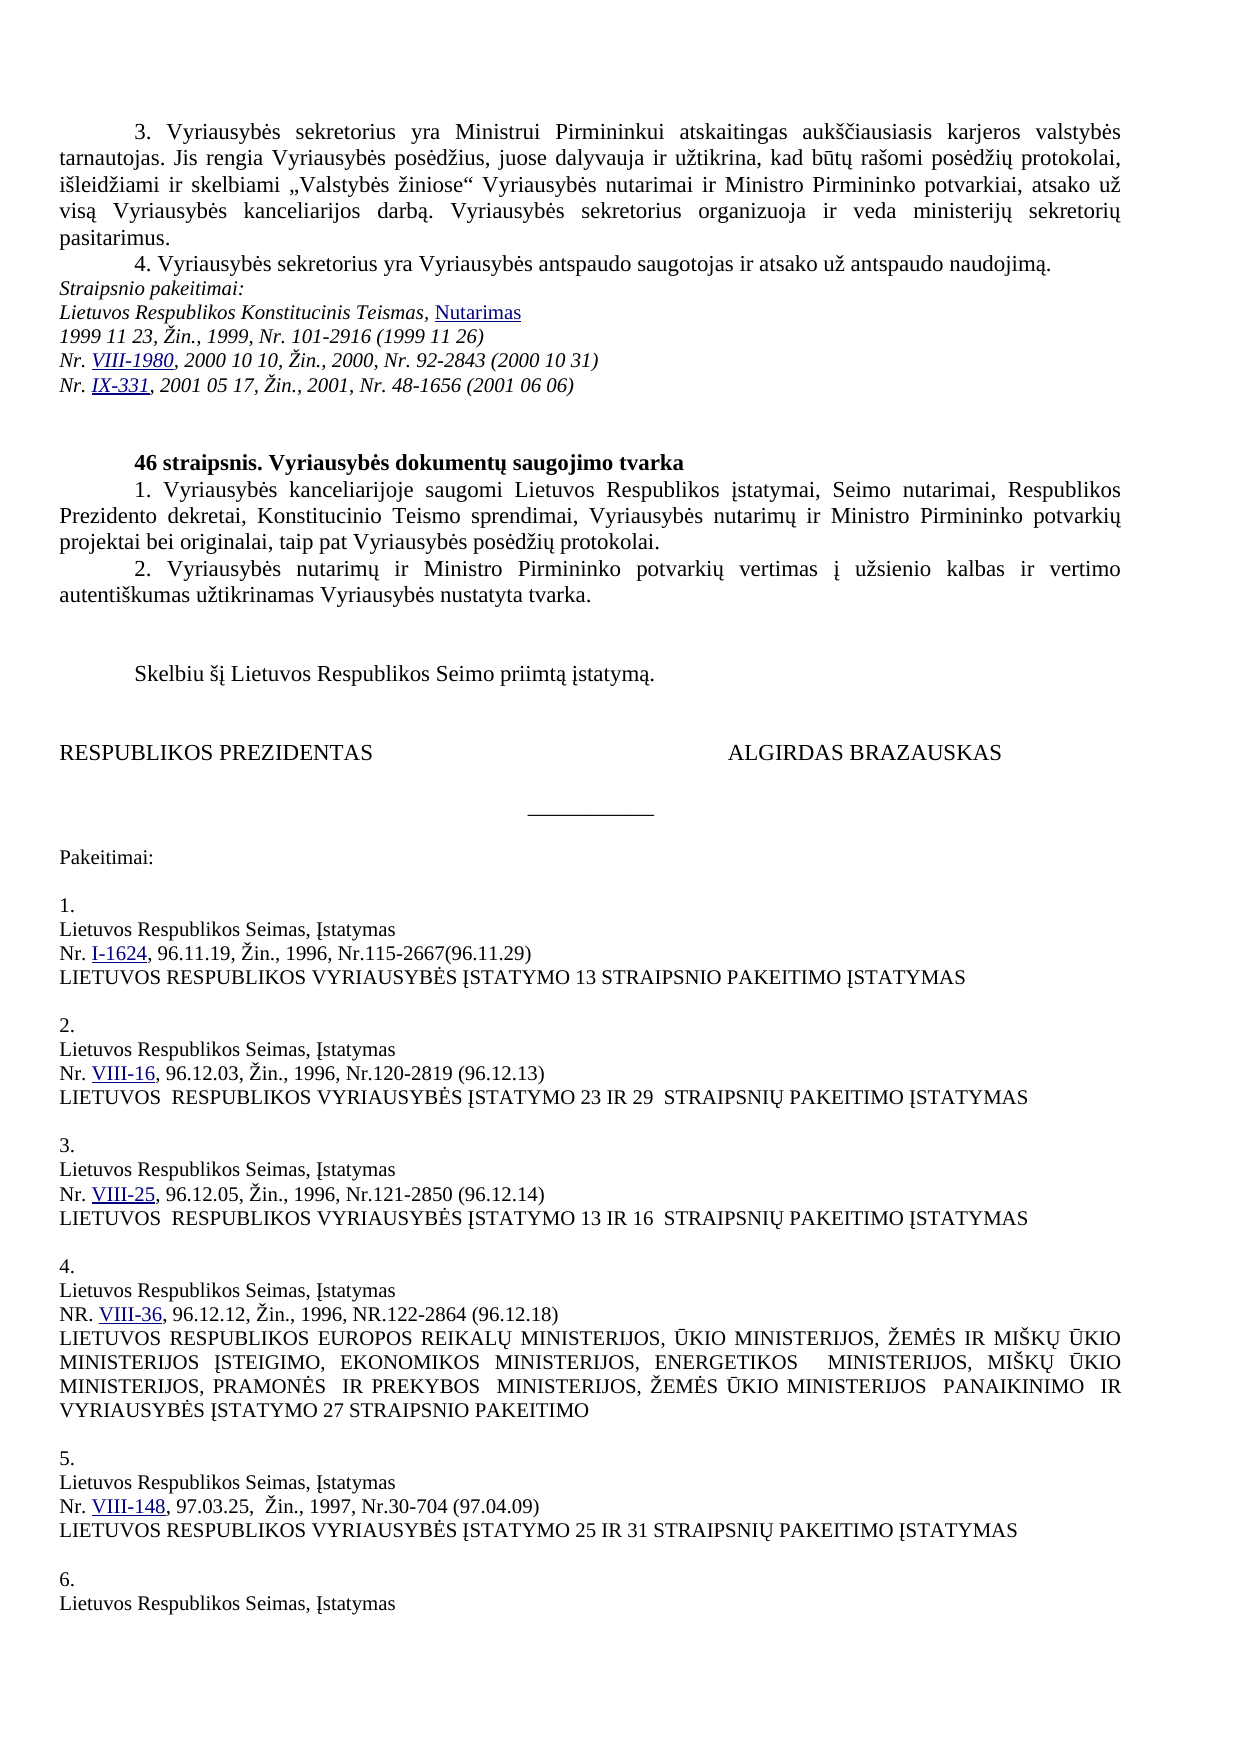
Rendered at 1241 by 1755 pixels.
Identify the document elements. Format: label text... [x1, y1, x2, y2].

text LIETUVOS RESPUBLIKOS VYRIAUSYBĖS ĮSTATYMO 13 STRAIPSNIO PAKEITIMO ĮSTATYMAS [59, 965, 1122, 989]
text Nr. I-1624, 96.11.19, Žin., 1996, Nr.115-2667(96.11.29) [59, 941, 1122, 965]
text Skelbiu šį Lietuvos Respublikos Seimo priimtą įstatymą. [59, 660, 1122, 686]
text Nr. VIII-148, 97.03.25, Žin., 1997, Nr.30-704 (97.04.09) [59, 1494, 1122, 1518]
text LIETUVOS RESPUBLIKOS VYRIAUSYBĖS ĮSTATYMO 25 IR 31 STRAIPSNIŲ PAKEITIMO ĮSTATYMAS [59, 1518, 1122, 1542]
text Lietuvos Respublikos Seimas, Įstatymas [59, 1591, 1122, 1614]
text Pakeitimai: [59, 844, 1122, 869]
text Lietuvos Respublikos Seimas, Įstatymas [59, 1037, 1122, 1061]
text RESPUBLIKOS PREZIDENTAS ALGIRDAS BRAZAUSKAS [59, 739, 1122, 766]
text Lietuvos Respublikos Seimas, Įstatymas [59, 1157, 1122, 1181]
text 4. [59, 1254, 1122, 1278]
text 5. [59, 1446, 1122, 1470]
text LIETUVOS RESPUBLIKOS EUROPOS REIKALŲ MINISTERIJOS, ŪKIO MINISTERIJOS, ŽEMĖS IR MIŠKŲ ŪKIO MINISTERIJOS ĮSTEIGIMO, EKONOMIKOS MINISTERIJOS, ENERGETIKOS MINISTERIJOS, MIŠKŲ ŪKIO MINISTERIJOS, PRAMONĖS IR PREKYBOS MINISTERIJOS, ŽEMĖS ŪKIO MINISTERIJOS PANAIKINIMO IR VYRIAUSYBĖS ĮSTATYMO 27 STRAIPSNIO PAKEITIMO [59, 1326, 1122, 1422]
text Lietuvos Respublikos Seimas, Įstatymas [59, 1278, 1122, 1302]
text 3. Vyriausybės sekretorius yra Ministrui Pirmininkui atskaitingas aukščiausiasis karjeros valstybės tarnautojas. Jis rengia Vyriausybės posėdžius, juose dalyvauja ir užtikrina, kad būtų rašomi posėdžių protokolai, išleidžiami ir skelbiami „Valstybės žiniose“ Vyriausybės nutarimai ir Ministro Pirmininko potvarkiai, atsako už visą Vyriausybės kanceliarijos darbą. Vyriausybės sekretorius organizuoja ir veda ministerijų sekretorių pasitarimus. [59, 118, 1122, 250]
text LIETUVOS RESPUBLIKOS VYRIAUSYBĖS ĮSTATYMO 13 IR 16 STRAIPSNIŲ PAKEITIMO ĮSTATYMAS [59, 1206, 1122, 1229]
text 2. [59, 1013, 1122, 1037]
text 1. Vyriausybės kanceliarijoje saugomi Lietuvos Respublikos įstatymai, Seimo nutarimai, Respublikos Prezidento dekretai, Konstitucinio Teismo sprendimai, Vyriausybės nutarimų ir Ministro Pirmininko potvarkių projektai bei originalai, taip pat Vyriausybės posėdžių protokolai. [59, 476, 1122, 555]
text Lietuvos Respublikos Seimas, Įstatymas [59, 917, 1122, 941]
text LIETUVOS RESPUBLIKOS VYRIAUSYBĖS ĮSTATYMO 23 IR 29 STRAIPSNIŲ PAKEITIMO ĮSTATYMAS [59, 1085, 1122, 1109]
text Lietuvos Respublikos Konstitucinis Teismas, Nutarimas [59, 300, 1122, 324]
text Lietuvos Respublikos Seimas, Įstatymas [59, 1470, 1122, 1494]
text 46 straipsnis. Vyriausybės dokumentų saugojimo tvarka [59, 449, 1122, 476]
text 6. [59, 1566, 1122, 1591]
text 1999 11 23, Žin., 1999, Nr. 101-2916 (1999 11 26) [59, 324, 1122, 348]
text 1. [59, 893, 1122, 917]
text Nr. VIII-1980, 2000 10 10, Žin., 2000, Nr. 92-2843 (2000 10 31) [59, 348, 1122, 372]
text Nr. VIII-16, 96.12.03, Žin., 1996, Nr.120-2819 (96.12.13) [59, 1061, 1122, 1085]
text 4. Vyriausybės sekretorius yra Vyriausybės antspaudo saugotojas ir atsako už antspaudo naudojimą. [59, 250, 1122, 276]
text NR. VIII-36, 96.12.12, Žin., 1996, NR.122-2864 (96.12.18) [59, 1302, 1122, 1326]
text Nr. IX-331, 2001 05 17, Žin., 2001, Nr. 48-1656 (2001 06 06) [59, 372, 1122, 397]
text 3. [59, 1133, 1122, 1157]
text Nr. VIII-25, 96.12.05, Žin., 1996, Nr.121-2850 (96.12.14) [59, 1181, 1122, 1206]
text ___________ [59, 792, 1122, 818]
text 2. Vyriausybės nutarimų ir Ministro Pirmininko potvarkių vertimas į užsienio kalbas ir vertimo autentiškumas užtikrinamas Vyriausybės nustatyta tvarka. [59, 555, 1122, 607]
text Straipsnio pakeitimai: [59, 276, 1122, 300]
